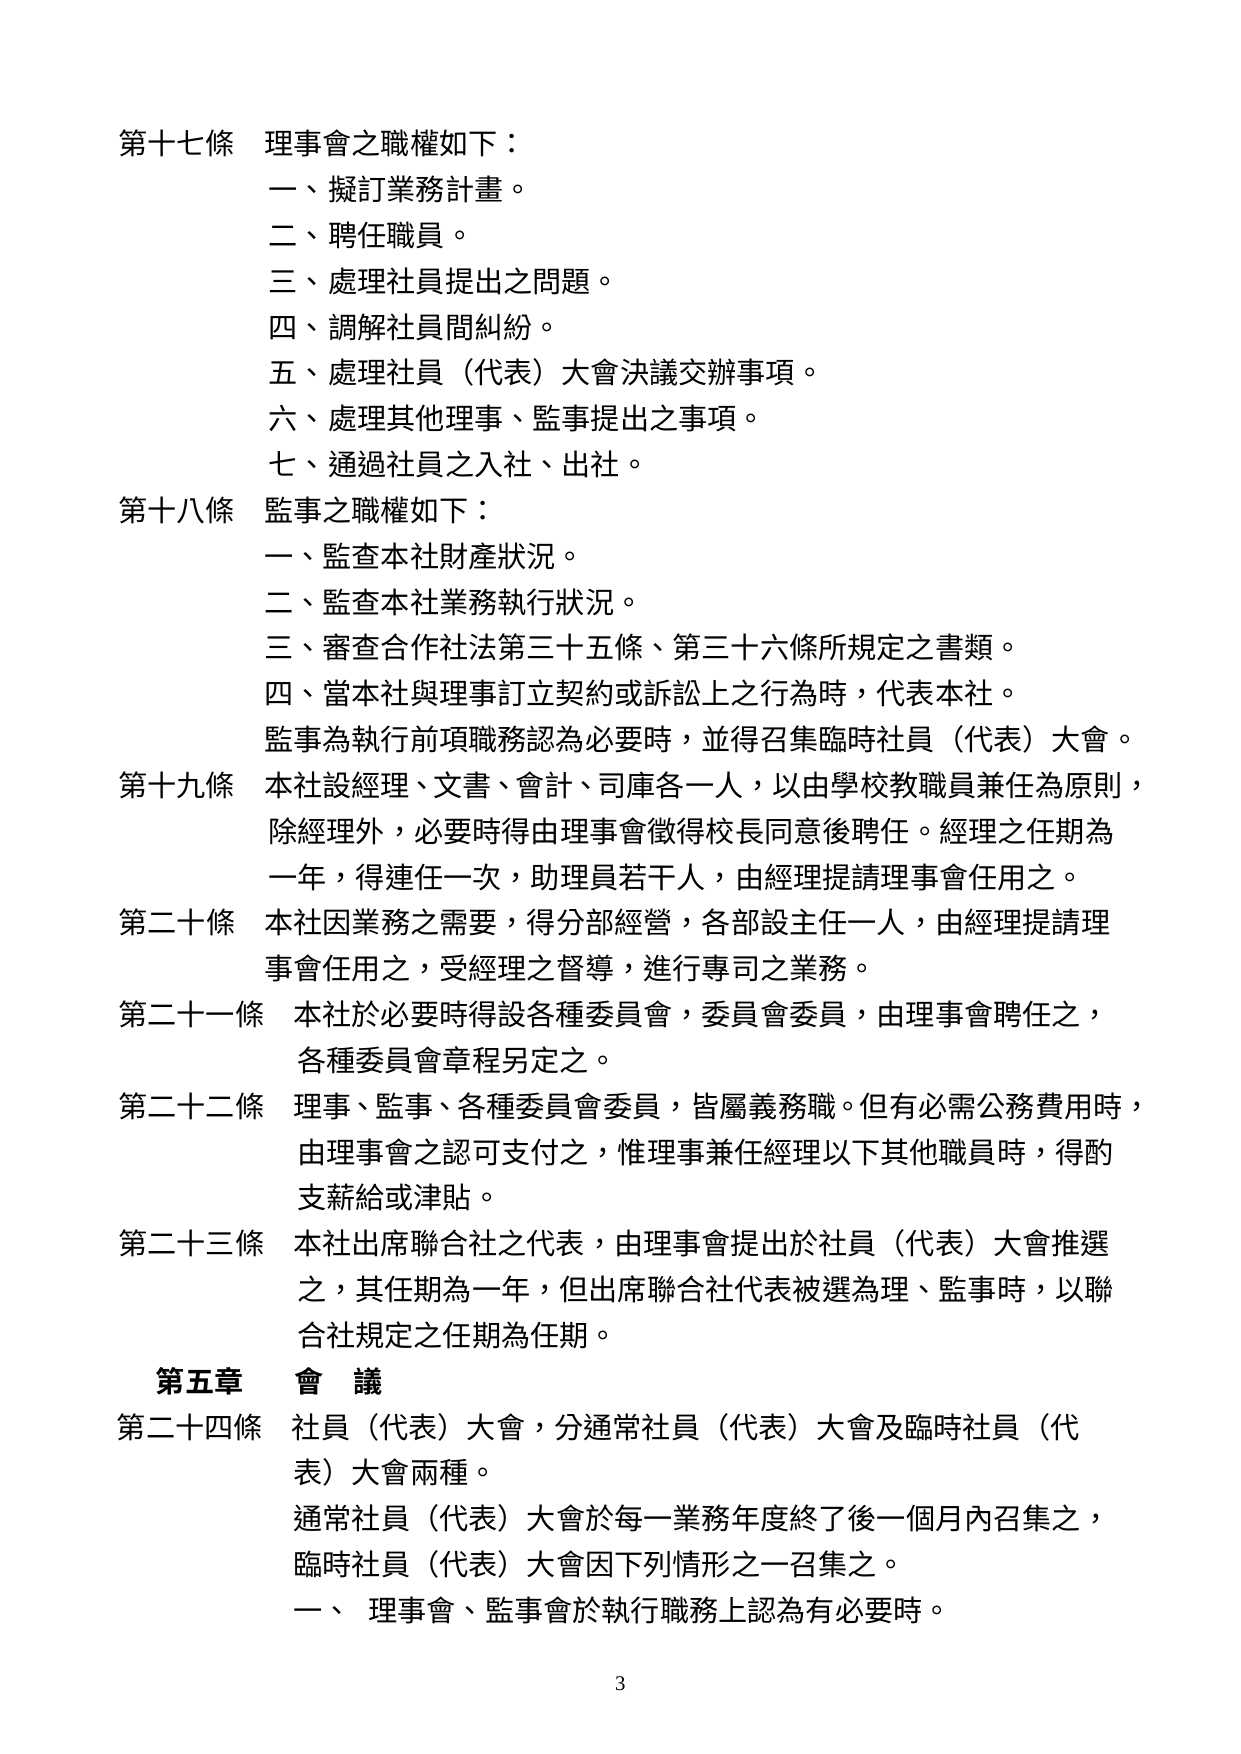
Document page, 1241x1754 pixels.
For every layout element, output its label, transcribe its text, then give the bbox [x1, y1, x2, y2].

text 二、監查本社業務執行狀況。 [118, 576, 1122, 622]
list 調解社員間糾紛。 [118, 301, 1122, 347]
text 通常社員（代表）大會於每一業務年度終了後一個月內召集之，臨時社員（代表）大會因下列情形之一召集之。 [118, 1493, 1122, 1585]
text 四、當本社與理事訂立契約或訴訟上之行為時，代表本社。 [118, 668, 1122, 714]
text 第二十條 本社因業務之需要，得分部經營，各部設主任一人，由經理提請理 [118, 897, 1122, 943]
list 處理社員（代表）大會決議交辦事項。 [118, 347, 1122, 393]
text 事會任用之，受經理之督導，進行專司之業務。 [118, 943, 1122, 989]
text 第二十四條 社員（代表）大會，分通常社員（代表）大會及臨時社員（代表）大會兩種。 [29, 1401, 1122, 1493]
list 聘任職員。 [118, 210, 1122, 256]
list 理事會、監事會於執行職務上認為有必要時。 [118, 1585, 1122, 1631]
list 通過社員之入社、出社。 [118, 439, 1122, 485]
text 第二十三條 本社出席聯合社之代表，由理事會提出於社員（代表）大會推選之，其任期為一年，但出席聯合社代表被選為理、監事時，以聯合社規定之任期為任期。 [118, 1218, 1122, 1356]
text 一、監查本社財產狀況。 [118, 531, 1122, 576]
text 監事為執行前項職務認為必要時，並得召集臨時社員（代表）大會。 [118, 714, 1122, 760]
list 處理社員提出之問題。 [118, 256, 1122, 301]
text 第十八條 監事之職權如下： [118, 485, 1122, 531]
list 處理其他理事、監事提出之事項。 [118, 393, 1122, 439]
list 會 議 [118, 1356, 1122, 1401]
text 三、審查合作社法第三十五條、第三十六條所規定之書類。 [118, 622, 1122, 668]
list 擬訂業務計畫。 [118, 164, 1122, 210]
text 第十七條 理事會之職權如下： [118, 118, 1122, 164]
text 第十九條 本社設經理、文書、會計、司庫各一人，以由學校教職員兼任為原則，除經理外，必要時得由理事會徵得校長同意後聘任。經理之任期為一年，得連任一次，助理員若干人，由經理提請理事會任用之。 [118, 760, 1122, 897]
text 第二十二條 理事、監事、各種委員會委員，皆屬義務職。但有必需公務費用時，由理事會之認可支付之，惟理事兼任經理以下其他職員時，得酌支薪給或津貼。 [118, 1081, 1122, 1218]
text 第二十一條 本社於必要時得設各種委員會，委員會委員，由理事會聘任之，各種委員會章程另定之。 [118, 989, 1122, 1081]
